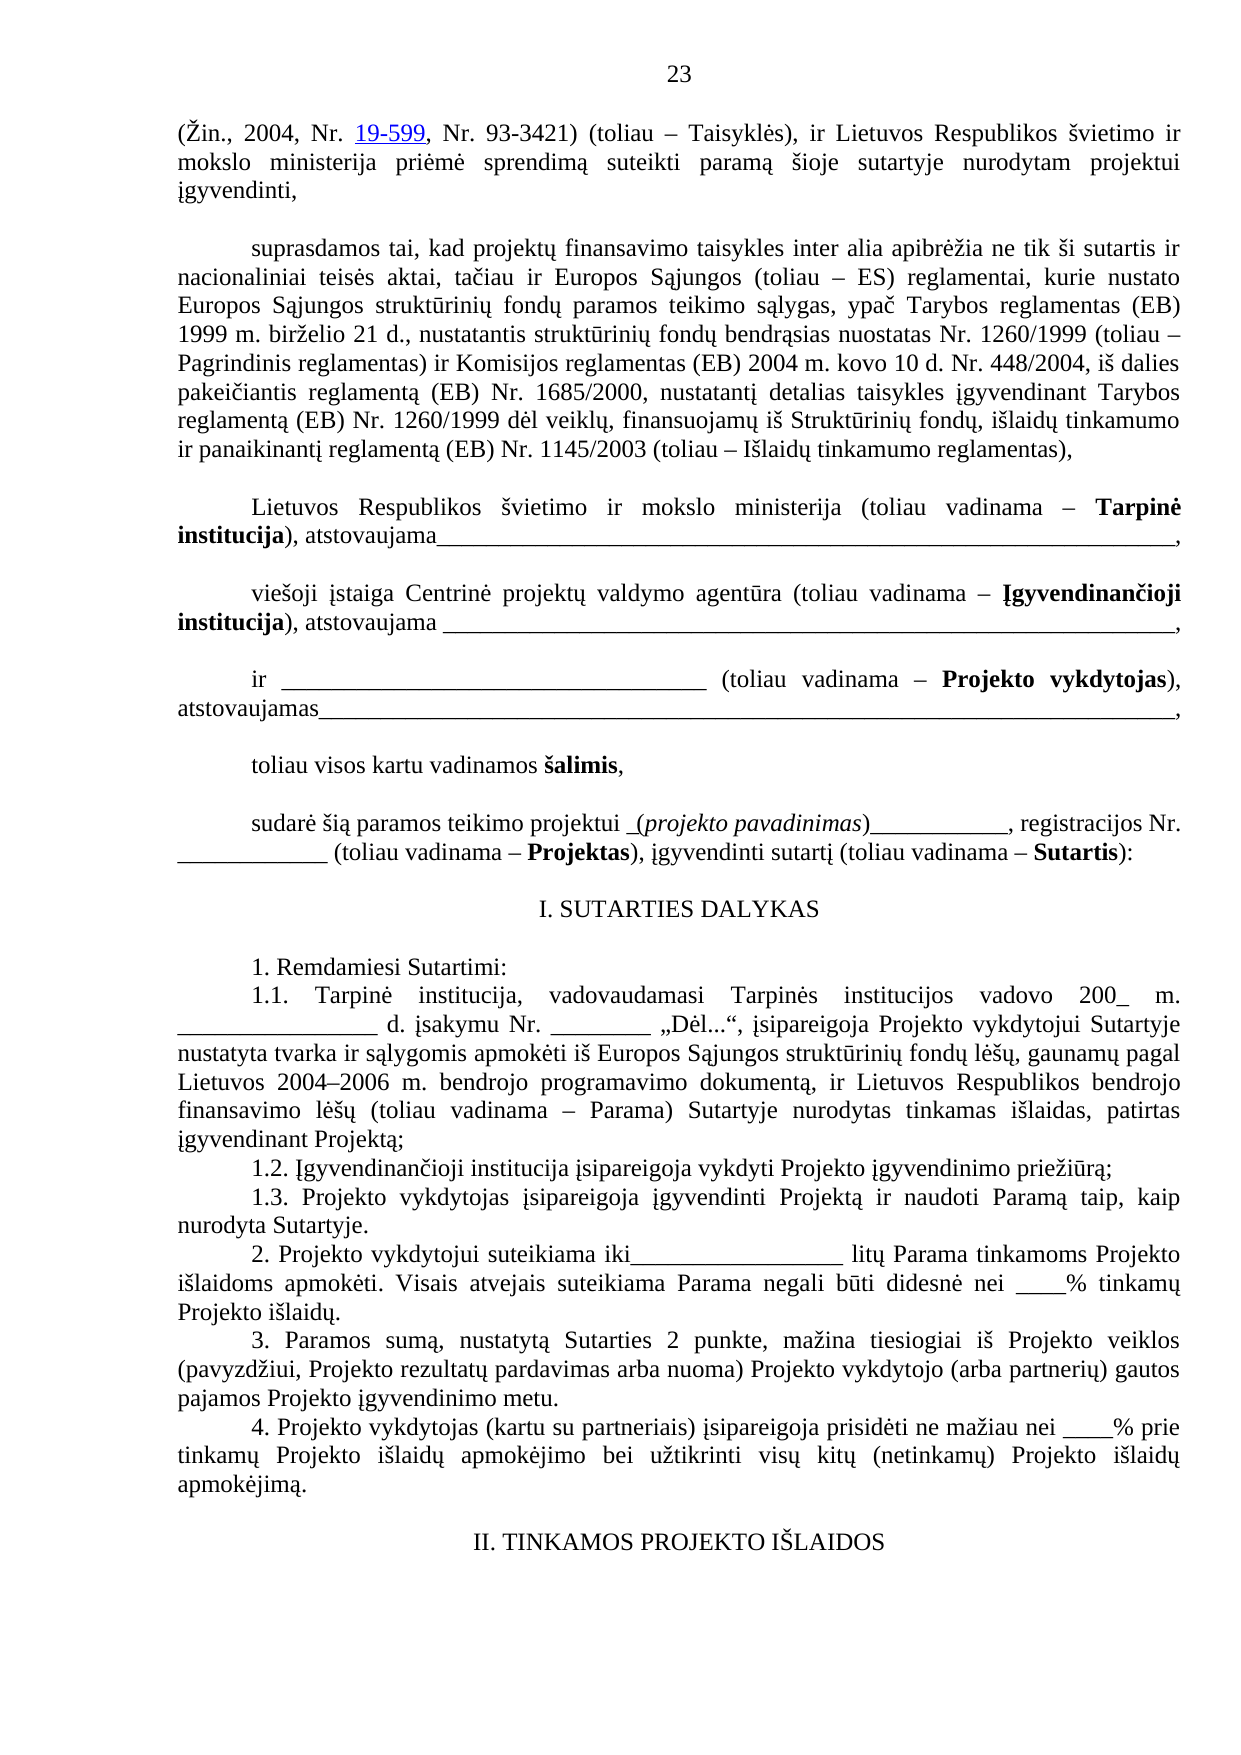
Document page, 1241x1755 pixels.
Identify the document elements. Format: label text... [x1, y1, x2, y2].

text II. TINKAMOS PROJEKTO IŠLAIDOS [177, 1527, 1181, 1556]
text suprasdamos tai, kad projektų finansavimo taisykles inter alia apibrėžia ne tik ši sutartis ir nacionaliniai teisės aktai, tačiau ir Europos Sąjungos (toliau – ES) reglamentai, kurie nustato Europos Sąjungos struktūrinių fondų paramos teikimo sąlygas, ypač Tarybos reglamentas (EB) 1999 m. birželio 21 d., nustatantis struktūrinių fondų bendrąsias nuostatas Nr. 1260/1999 (toliau – Pagrindinis reglamentas) ir Komisijos reglamentas (EB) 2004 m. kovo 10 d. Nr. 448/2004, iš dalies pakeičiantis reglamentą (EB) Nr. 1685/2000, nustatantį detalias taisykles įgyvendinant Tarybos reglamentą (EB) Nr. 1260/1999 dėl veiklų, finansuojamų iš Struktūrinių fondų, išlaidų tinkamumo ir panaikinantį reglamentą (EB) Nr. 1145/2003 (toliau – Išlaidų tinkamumo reglamentas), [177, 233, 1181, 463]
text 2. Projekto vykdytojui suteikiama iki_________________ litų Parama tinkamoms Projekto išlaidoms apmokėti. Visais atvejais suteikiama Parama negali būti didesnė nei ____% tinkamų Projekto išlaidų. [177, 1239, 1181, 1326]
text 1.2. Įgyvendinančioji institucija įsipareigoja vykdyti Projekto įgyvendinimo priežiūrą; [177, 1153, 1181, 1182]
text 1.1. Tarpinė institucija, vadovaudamasi Tarpinės institucijos vadovo 200_ m. ________________ d. įsakymu Nr. ________ „Dėl...“, įsipareigoja Projekto vykdytojui Sutartyje nustatyta tvarka ir sąlygomis apmokėti iš Europos Sąjungos struktūrinių fondų lėšų, gaunamų pagal Lietuvos 2004–2006 m. bendrojo programavimo dokumentą, ir Lietuvos Respublikos bendrojo finansavimo lėšų (toliau vadinama – Parama) Sutartyje nurodytas tinkamas išlaidas, patirtas įgyvendinant Projektą; [177, 981, 1181, 1153]
text toliau visos kartu vadinamos šalimis, [177, 751, 1181, 779]
text 4. Projekto vykdytojas (kartu su partneriais) įsipareigoja prisidėti ne mažiau nei ____% prie tinkamų Projekto išlaidų apmokėjimo bei užtikrinti visų kitų (netinkamų) Projekto išlaidų apmokėjimą. [177, 1412, 1181, 1498]
text 3. Paramos sumą, nustatytą Sutarties 2 punkte, mažina tiesiogiai iš Projekto veiklos (pavyzdžiui, Projekto rezultatų pardavimas arba nuoma) Projekto vykdytojo (arba partnerių) gautos pajamos Projekto įgyvendinimo metu. [177, 1326, 1181, 1412]
text 1. Remdamiesi Sutartimi: [177, 952, 1181, 981]
text I. SUTARTIES DALYKAS [177, 894, 1181, 923]
text 1.3. Projekto vykdytojas įsipareigoja įgyvendinti Projektą ir naudoti Paramą taip, kaip nurodyta Sutartyje. [177, 1182, 1181, 1239]
text sudarė šią paramos teikimo projektui (projekto pavadinimas)___________, registracijos Nr. ____________ (toliau vadinama – Projektas), įgyvendinti sutartį (toliau vadinama – Sutartis): [177, 808, 1181, 866]
text (Žin., 2004, Nr. 19-599, Nr. 93-3421) (toliau – Taisyklės), ir Lietuvos Respublikos švietimo ir mokslo ministerija priėmė sprendimą suteikti paramą šioje sutartyje nurodytam projektui įgyvendinti, [177, 118, 1181, 204]
text viešoji įstaiga Centrinė projektų valdymo agentūra (toliau vadinama – Įgyvendinančioji institucija), atstovaujama , [177, 578, 1181, 636]
text ir __________________________________ (toliau vadinama – Projekto vykdytojas), atstovaujamas , [177, 664, 1181, 722]
text Lietuvos Respublikos švietimo ir mokslo ministerija (toliau vadinama – Tarpinė institucija), atstovaujama , [177, 492, 1181, 549]
